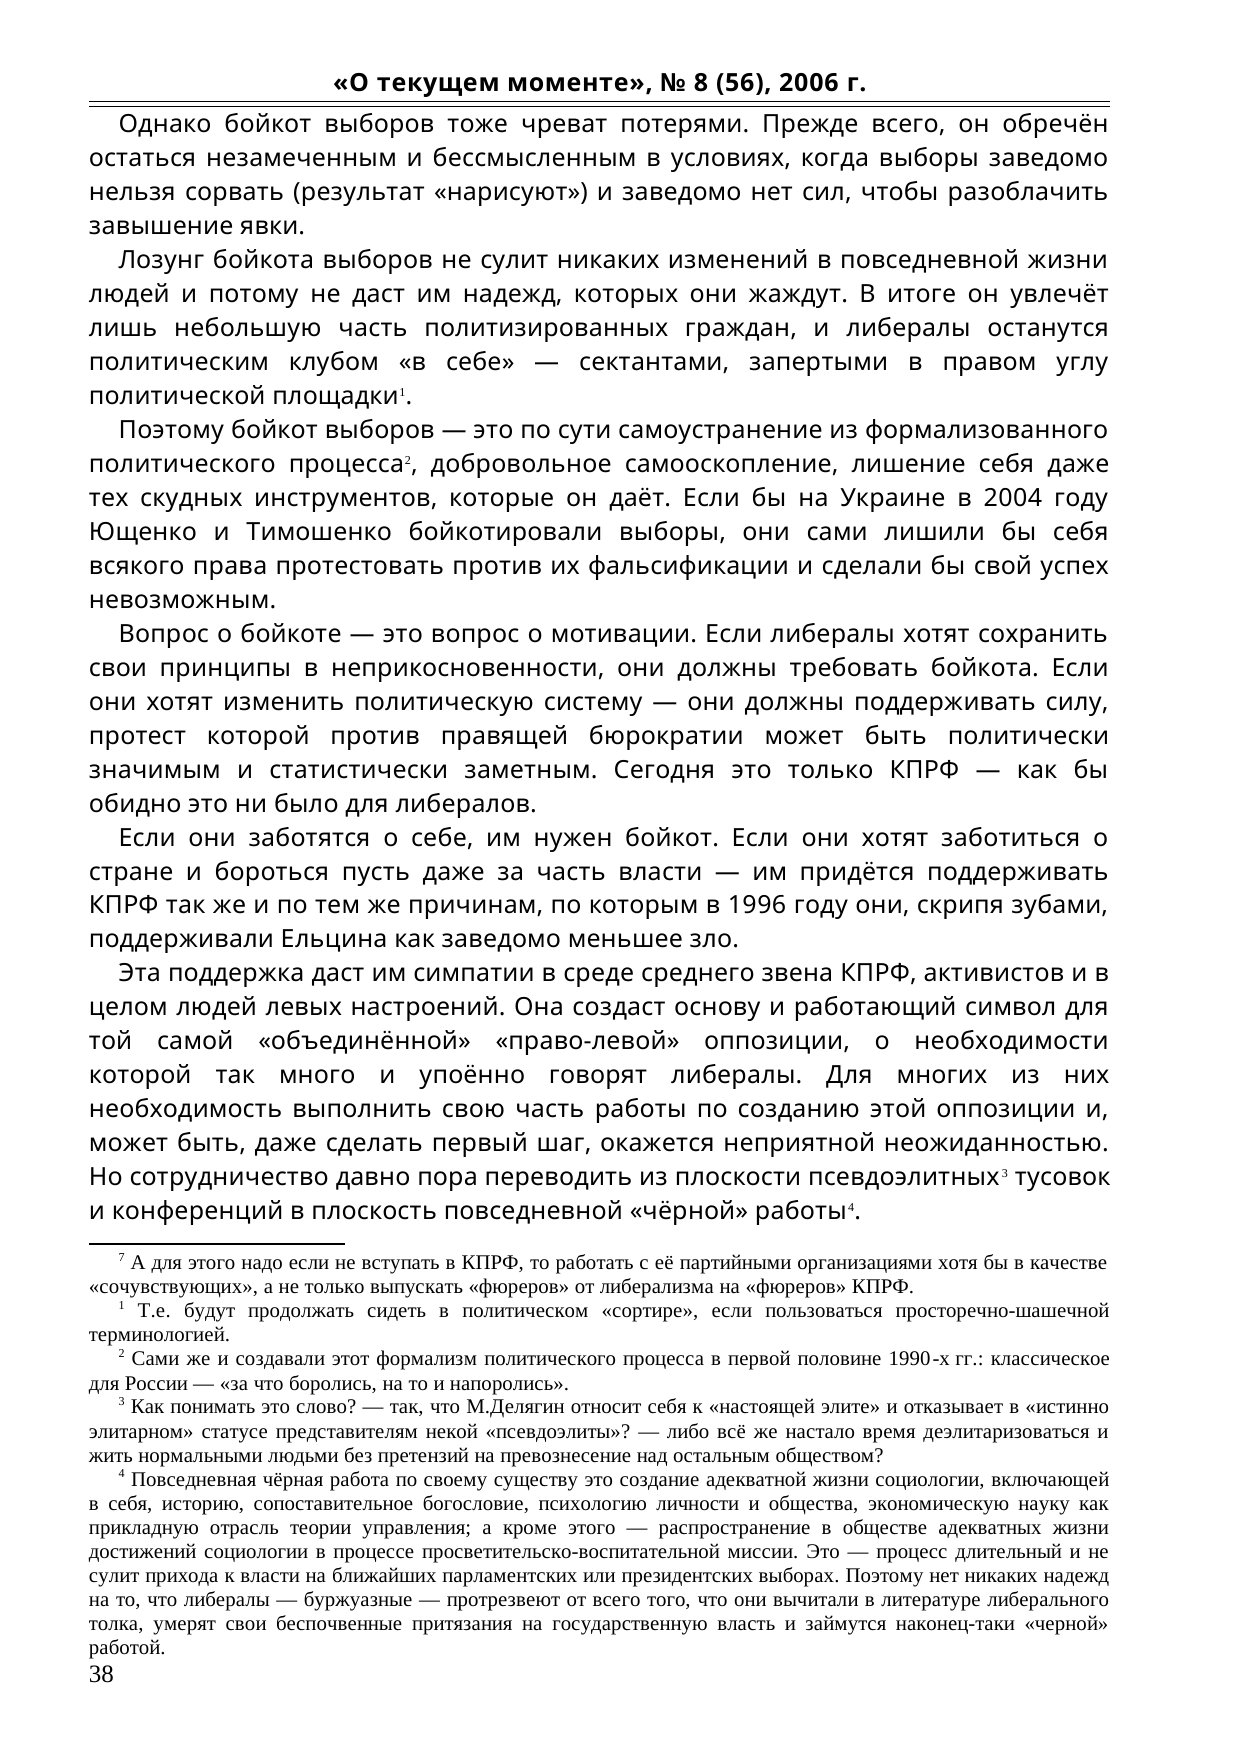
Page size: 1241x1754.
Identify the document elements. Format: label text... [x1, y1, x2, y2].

text А для этого надо если не вступать в КПРФ, то работать с её партийными организациями хотя бы в качестве «сочувствующих», а не только выпускать «фюреров» от либерализма на «фюреров» КПРФ. [89, 1250, 1110, 1298]
text Т.е. будут продолжать сидеть в политическом «сортире», если пользоваться просторечно-шашечной терминологией. [89, 1298, 1110, 1346]
text Если они заботятся о себе, им нужен бойкот. Если они хотят заботиться о стране и бороться пусть даже за часть власти — им придётся поддерживать КПРФ так же и по тем же причинам, по которым в 1996 году они, скрипя зубами, поддерживали Ельцина как заведомо меньшее зло. [89, 819, 1110, 955]
text Вопрос о бойкоте — это вопрос о мотивации. Если либералы хотят сохранить свои принципы в неприкосновенности, они должны требовать бойкота. Если они хотят изменить политическую систему — они должны поддерживать силу, протест которой против правящей бюрократии может быть политически значимым и статистически заметным. Сегодня это только КПРФ — как бы обидно это ни было для либералов. [89, 616, 1110, 819]
text Поэтому бойкот выборов — это по сути самоустранение из формализованного политического процесса, добровольное самооскопление, лишение себя даже тех скудных инструментов, которые он даёт. Если бы на Украине в 2004 году Ющенко и Тимошенко бойкотировали выборы, они сами лишили бы себя всякого права протестовать против их фальсификации и сделали бы свой успех невозможным. [89, 412, 1110, 616]
text Как понимать это слово? — так, что М.Делягин относит себя к «настоящей элите» и отказывает в «истинно элитарном» статусе представителям некой «псевдоэлиты»? — либо всё же настало время деэлитаризоваться и жить нормальными людьми без претензий на превознесение над остальным обществом? [89, 1394, 1110, 1467]
text Однако бойкот выборов тоже чреват потерями. Прежде всего, он обречён остаться незамеченным и бессмысленным в условиях, когда выборы заведомо нельзя сорвать (результат «нарисуют») и заведомо нет сил, чтобы разоблачить завышение явки. [89, 107, 1110, 242]
text Лозунг бойкота выборов не сулит никаких изменений в повседневной жизни людей и потому не даст им надежд, которых они жаждут. В итоге он увлечёт лишь небольшую часть политизированных граждан, и либералы останутся политическим клубом «в себе» — сектантами, запертыми в правом углу политической площадки. [89, 242, 1110, 412]
text Эта поддержка даст им симпатии в среде среднего звена КПРФ, активистов и в целом людей левых настроений. Она создаст основу и работающий символ для той самой «объединённой» «право-левой» оппозиции, о необходимости которой так много и упоённо говорят либералы. Для многих из них необходимость выполнить свою часть работы по созданию этой оппозиции и, может быть, даже сделать первый шаг, окажется неприятной неожиданностью. Но сотрудничество давно пора переводить из плоскости псевдоэлитных тусовок и конференций в плоскость повседневной «чёрной» работы. [89, 955, 1110, 1227]
text Повседневная чёрная работа по своему существу это создание адекватной жизни социологии, включающей в себя, историю, сопоставительное богословие, психологию личности и общества, экономическую науку как прикладную отрасль теории управления; а кроме этого — распространение в обществе адекватных жизни достижений социологии в процессе просветительско-воспитательной миссии. Это — процесс длительный и не сулит прихода к власти на ближайших парламентских или президентских выборах. Поэтому нет никаких надежд на то, что либералы — буржуазные — протрезвеют от всего того, что они вычитали в литературе либерального толка, умерят свои беспочвенные притязания на государственную власть и займутся наконец-таки «черной» работой. [89, 1467, 1110, 1659]
text Сами же и создавали этот формализм политического процесса в первой половине 1990‑х гг.: классическое для России — «за что боролись, на то и напоролись». [89, 1346, 1110, 1394]
